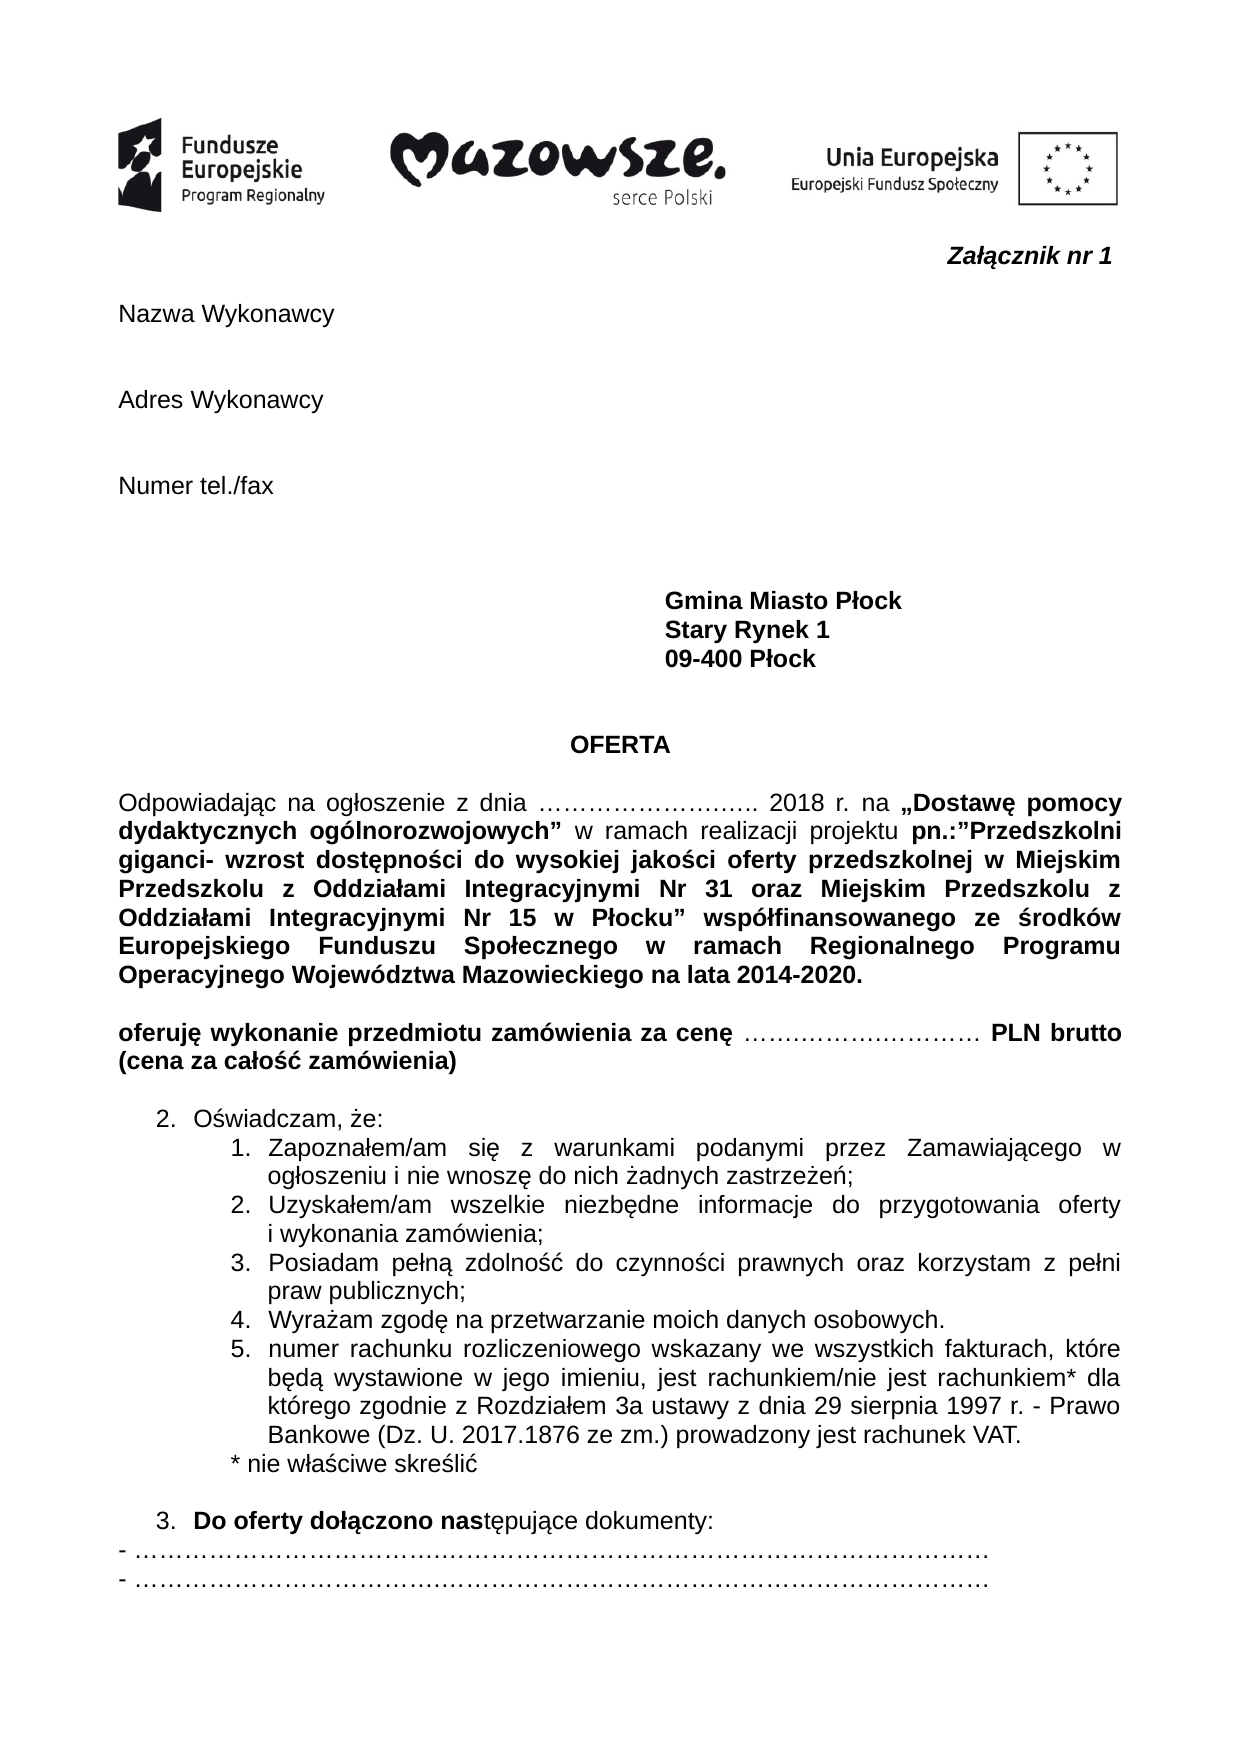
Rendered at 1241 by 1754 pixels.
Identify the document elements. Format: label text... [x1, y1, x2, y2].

table_cell Adres Wykonawcy [107, 385, 369, 471]
table_cell [369, 385, 1069, 471]
table_cell Numer tel./fax [107, 471, 369, 558]
list numer rachunku rozliczeniowego wskazany we wszystkich fakturach, które będą wystawione w jego imieniu, jest rachunkiem/nie jest rachunkiem* dla którego zgodnie z Rozdziałem 3a ustawy z dnia 29 sierpnia 1997 r. - Prawo Bankowe (Dz. U. 2017.1876 ze zm.) prowadzony jest rachunek VAT. [230, 1334, 1122, 1449]
table_cell [369, 471, 1069, 558]
text 09-400 Płock [664, 644, 1122, 673]
list Oświadczam, że: [156, 1104, 1122, 1133]
list Zapoznałem/am się z warunkami podanymi przez Zamawiającego w ogłoszeniu i nie wnoszę do nich żadnych zastrzeżeń; [230, 1133, 1122, 1190]
text - ……………………………….………………………………………………………… [118, 1535, 1122, 1564]
text - ……………………………….………………………………………………………… [118, 1564, 1122, 1593]
text Stary Rynek 1 [664, 615, 1122, 644]
table_header Nazwa Wykonawcy [107, 299, 369, 385]
text Załącznik nr 1 [118, 241, 1122, 270]
text Gmina Miasto Płock [664, 586, 1122, 615]
list Posiadam pełną zdolność do czynności prawnych oraz korzystam z pełni praw publicznych; [230, 1248, 1122, 1305]
text Odpowiadając na ogłoszenie z dnia ………………….….. 2018 r. na „Dostawę pomocy dydaktycznych ogólnorozwojowych” w ramach realizacji projektu pn.:”Przedszkolni giganci- wzrost dostępności do wysokiej jakości oferty przedszkolnej w Miejskim Przedszkolu z Oddziałami Integracyjnymi Nr 31 oraz Miejskim Przedszkolu z Oddziałami Integracyjnymi Nr 15 w Płocku” współfinansowanego ze środków Europejskiego Funduszu Społecznego w ramach Regionalnego Programu Operacyjnego Województwa Mazowieckiego na lata 2014-2020. [118, 788, 1122, 989]
table_header [369, 299, 1069, 385]
picture [118, 118, 1122, 212]
list Uzyskałem/am wszelkie niezbędne informacje do przygotowania oferty i wykonania zamówienia; [230, 1190, 1122, 1248]
text oferuję wykonanie przedmiotu zamówienia za cenę …….……….………… PLN brutto (cena za całość zamówienia) [118, 1018, 1122, 1075]
list Do oferty dołączono następujące dokumenty: [156, 1506, 1122, 1535]
list Wyrażam zgodę na przetwarzanie moich danych osobowych. [230, 1305, 1122, 1334]
text * nie właściwe skreślić [230, 1449, 1122, 1478]
text OFERTA [118, 730, 1122, 759]
